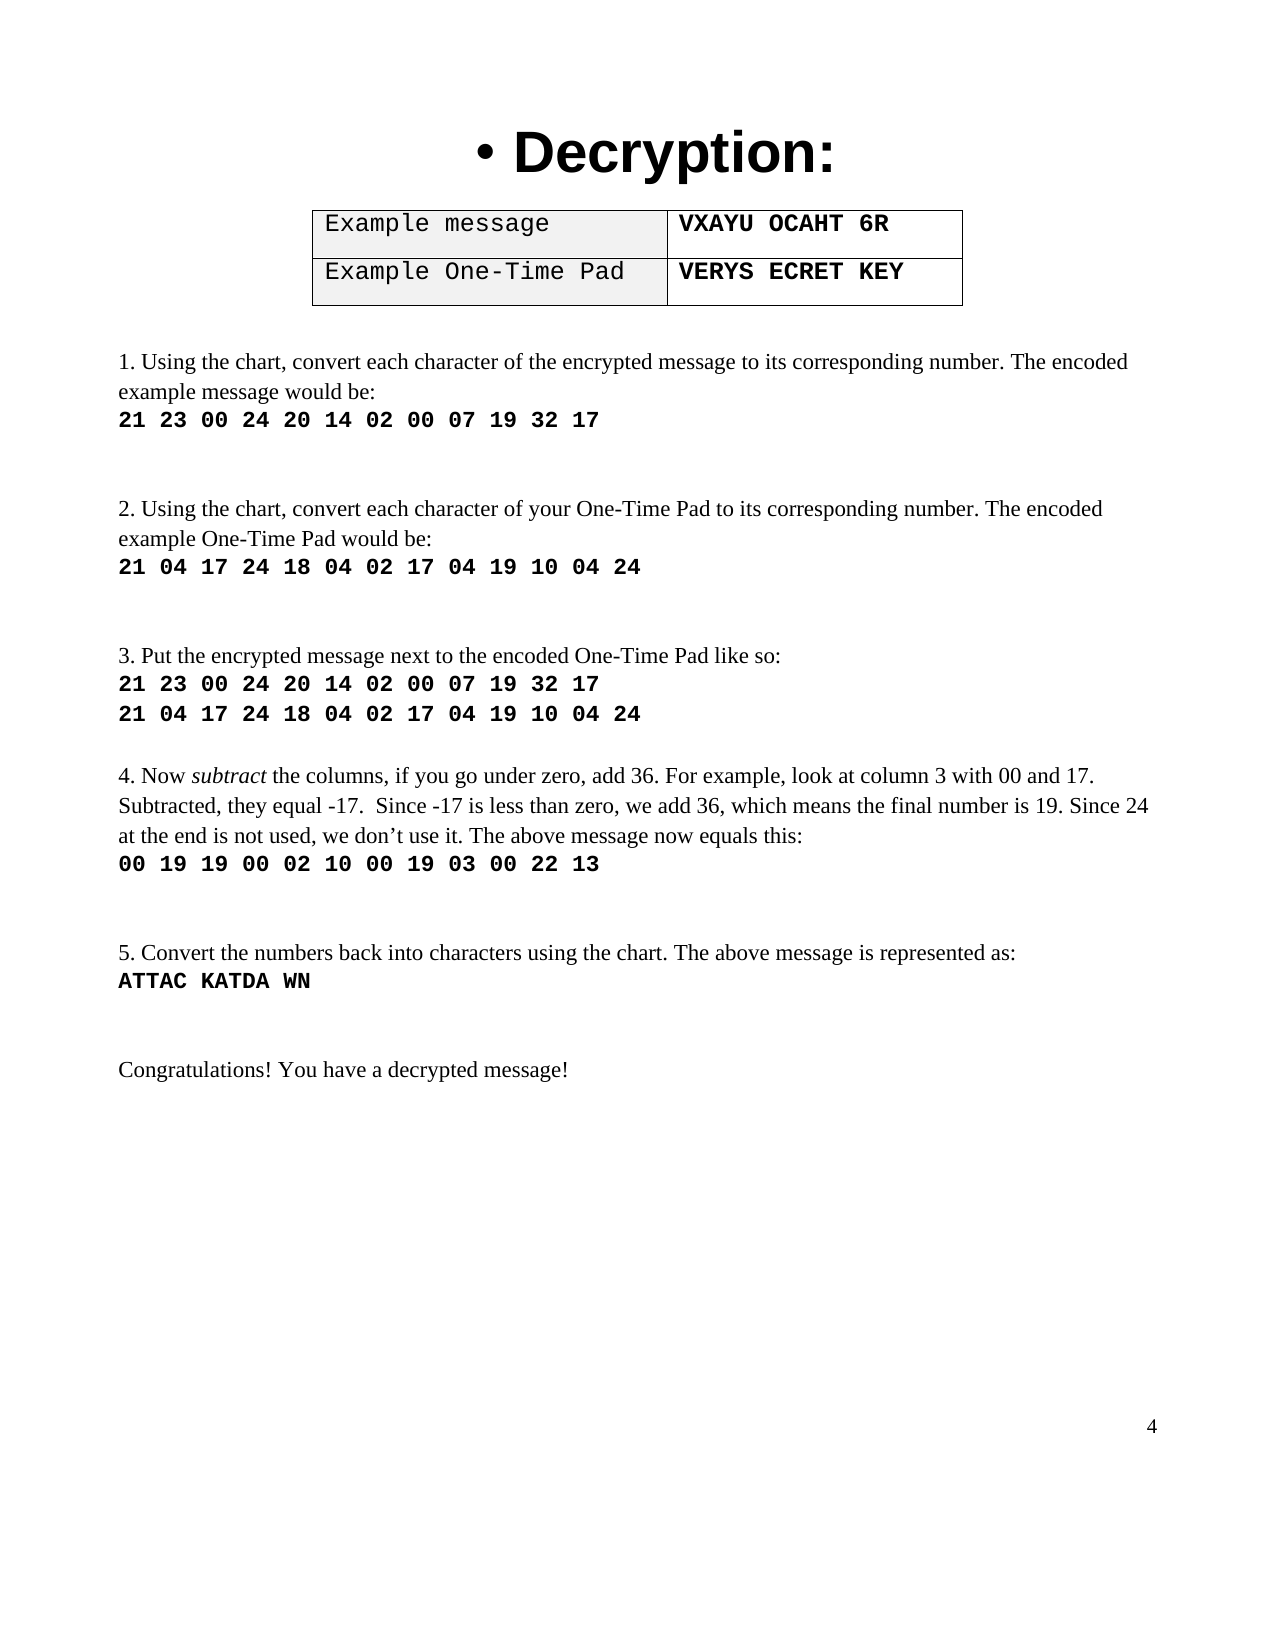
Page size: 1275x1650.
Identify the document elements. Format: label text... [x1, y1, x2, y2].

text 3. Put the encrypted message next to the encoded One-Time Pad like so: 21 23 00 24 20 14 02 00 07 19 32 17 21 04 17 24 18 04 02 17 04 19 10 04 24 4. Now subtract the columns, if you go under zero, add 36. For example, look at column 3 with 00 and 17. Subtracted, they equal -17. Since -17 is less than zero, we add 36, which means the final number is 19. Since 24 at the end is not used, we don’t use it. The above message now equals this: 00 19 19 00 02 10 00 19 03 00 22 13 [118, 642, 1157, 879]
text 2. Using the chart, convert each character of your One-Time Pad to its corresponding number. The encoded example One-Time Pad would be: 21 04 17 24 18 04 02 17 04 19 10 04 24 [118, 495, 1157, 582]
text Congratulations! You have a decrypted message! [118, 1056, 1157, 1082]
table_header VXAYU OCAHT 6R [668, 211, 962, 257]
table_cell VERYS ECRET KEY [668, 259, 962, 305]
table_cell Example One-Time Pad [313, 259, 667, 305]
subtitle Decryption: [156, 118, 1157, 185]
text 5. Convert the numbers back into characters using the chart. The above message is represented as: ATTAC KATDA WN [118, 939, 1157, 996]
table_header Example message [313, 211, 667, 257]
text 1. Using the chart, convert each character of the encrypted message to its corresponding number. The encoded example message would be: 21 23 00 24 20 14 02 00 07 19 32 17 [118, 348, 1157, 434]
